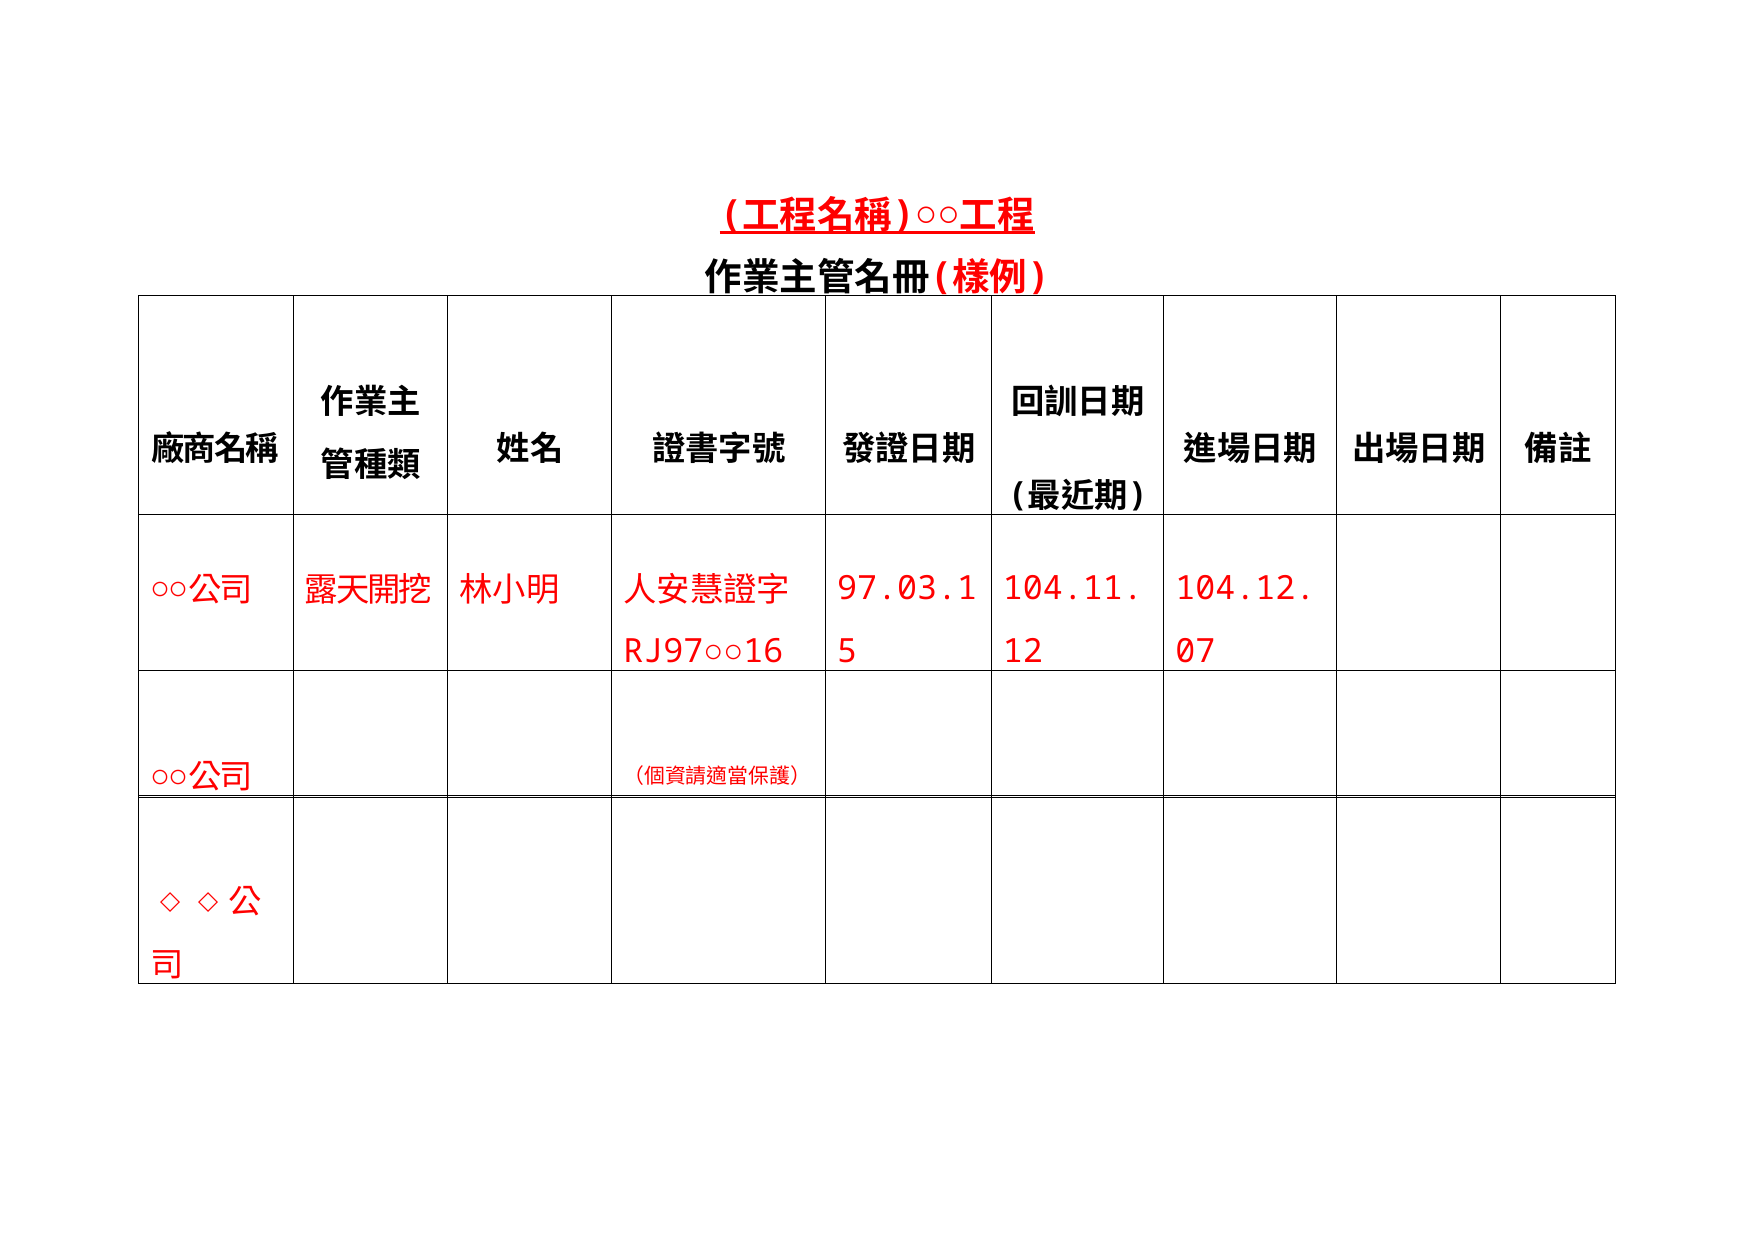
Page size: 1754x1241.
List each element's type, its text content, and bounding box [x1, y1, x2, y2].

table_cell ○○公司 [139, 671, 293, 795]
table_cell [826, 671, 991, 795]
table_cell [1164, 671, 1336, 795]
table_cell [294, 798, 447, 982]
table_cell 104.11.12 [992, 515, 1163, 670]
table_header 廠商名稱 [139, 296, 293, 514]
table_cell [1164, 798, 1336, 982]
table_cell [1337, 798, 1500, 982]
table_cell [1501, 671, 1615, 795]
table_cell [826, 798, 991, 982]
table_header 姓名 [448, 296, 611, 514]
table_cell 林小明 [448, 515, 611, 670]
table_header 備註 [1501, 296, 1615, 514]
text 作業主管名冊(樣例) [150, 232, 1604, 295]
table_cell ○○公司 [139, 515, 293, 670]
table_cell [294, 671, 447, 795]
table_header 作業主管種類 [294, 296, 447, 514]
table_header 發證日期 [826, 296, 991, 514]
table_cell 104.12.07 [1164, 515, 1336, 670]
table_cell （個資請適當保護） [612, 671, 825, 795]
table_cell ◇◇公司 [139, 798, 293, 982]
table_cell 人安慧證字 RJ97○○16 [612, 515, 825, 670]
table_cell 露天開挖 [294, 515, 447, 670]
table_header 進場日期 [1164, 296, 1336, 514]
table_cell [1501, 515, 1615, 670]
table_header 回訓日期 (最近期) [992, 296, 1163, 514]
table_header 證書字號 [612, 296, 825, 514]
table_cell 97.03.15 [826, 515, 991, 670]
table_cell [992, 671, 1163, 795]
table_cell [448, 798, 611, 982]
table_cell [448, 671, 611, 795]
table_cell [612, 798, 825, 982]
table_cell [1337, 671, 1500, 795]
text (工程名稱)○○工程 [150, 170, 1604, 232]
table_cell [992, 798, 1163, 982]
table_header 出場日期 [1337, 296, 1500, 514]
table_cell [1337, 515, 1500, 670]
table_cell [1501, 798, 1615, 982]
